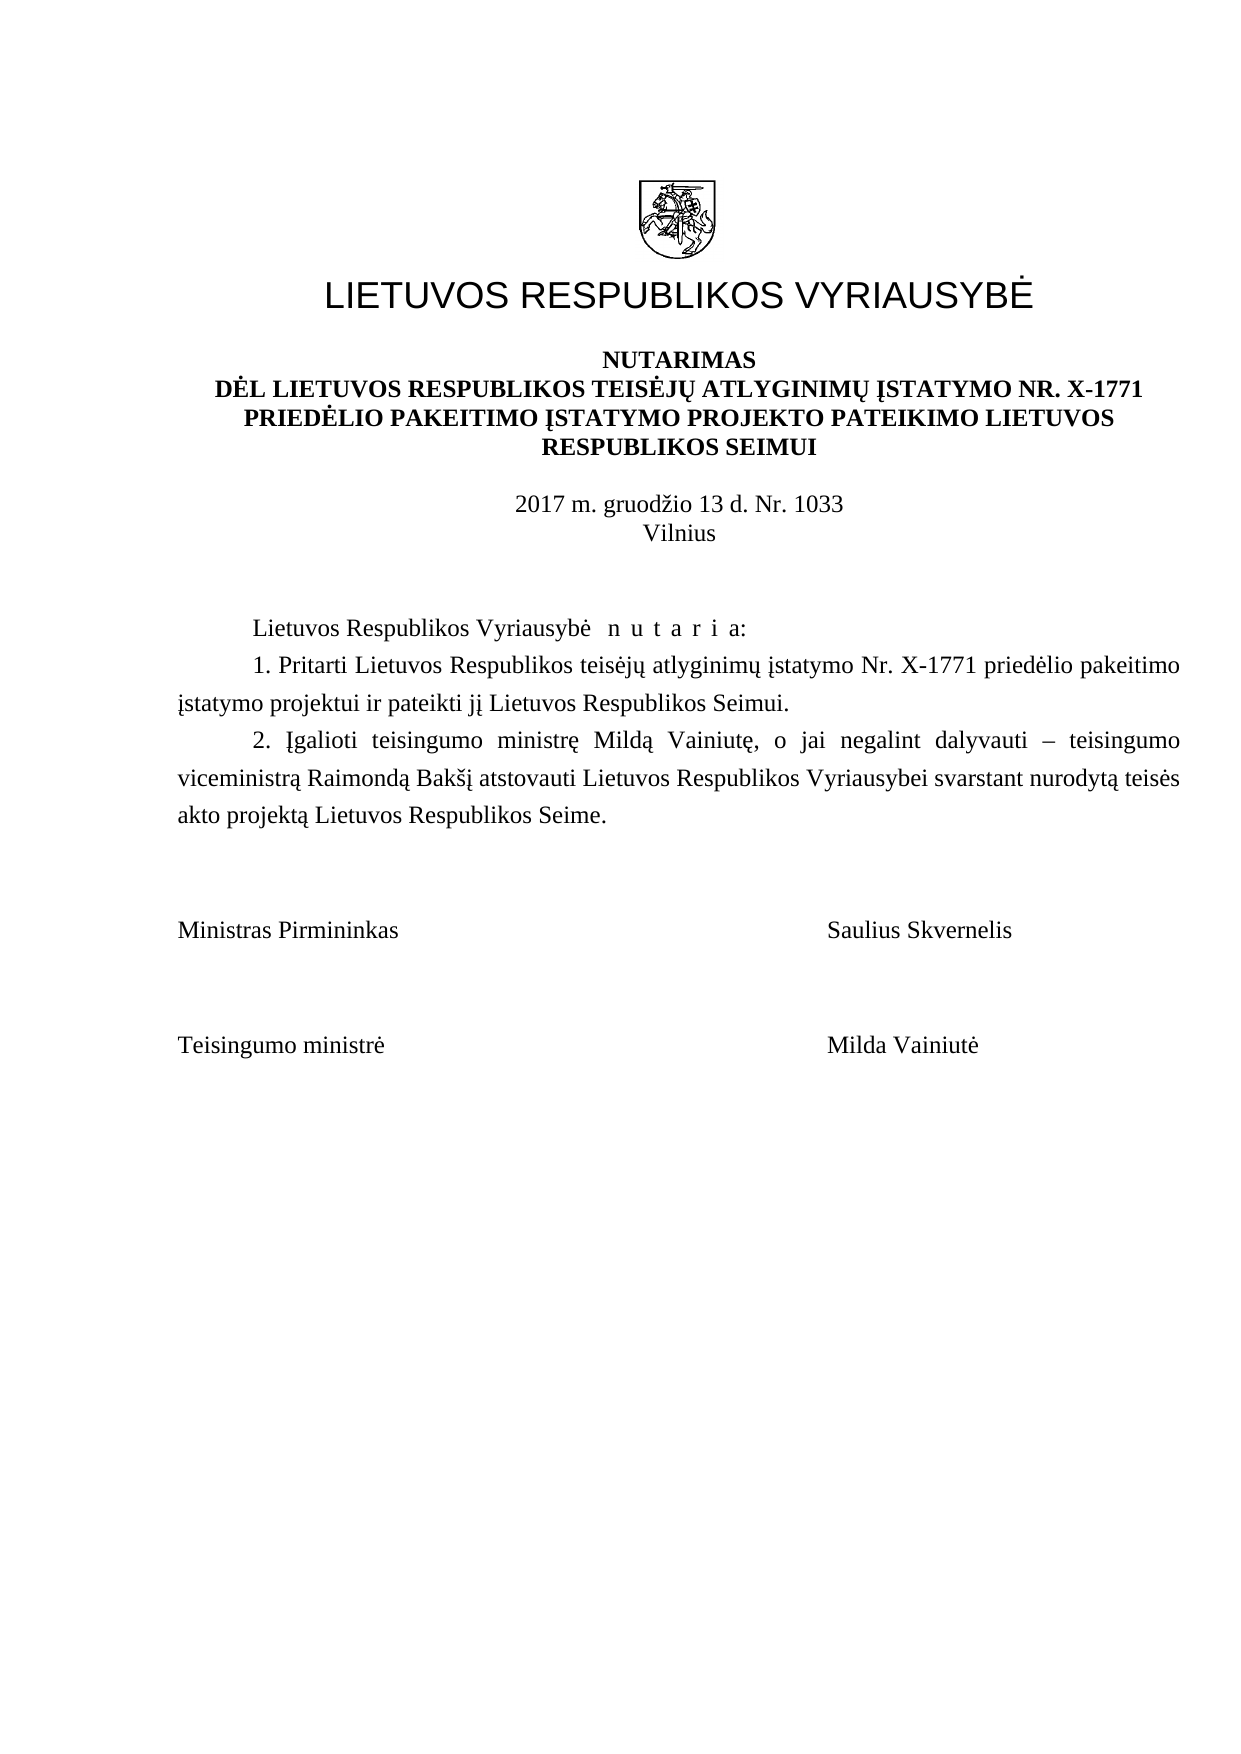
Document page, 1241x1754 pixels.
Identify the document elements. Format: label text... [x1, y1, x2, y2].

text DĖL LIETUVOS RESPUBLIKOS TEISĖJŲ ATLYGINIMŲ ĮSTATYMO NR. X-1771 PRIEDĖLIO PAKEITIMO ĮSTATYMO PROJEKTO PATEIKIMO LIETUVOS RESPUBLIKOS SEIMUI [177, 374, 1181, 460]
text Lietuvos Respublikos Vyriausybė [177, 273, 1181, 317]
text Lietuvos Respublikos Vyriausybė nutaria: [177, 604, 1181, 642]
text 2017 m. gruodžio 13 d. Nr. 1033 [177, 489, 1181, 518]
text 1. Pritarti Lietuvos Respublikos teisėjų atlyginimų įstatymo Nr. X-1771 priedėlio pakeitimo įstatymo projektui ir pateikti jį Lietuvos Respublikos Seimui. [177, 642, 1181, 717]
text nutarimas [177, 345, 1181, 374]
text Teisingumo ministrė Milda Vainiutė [177, 1030, 1181, 1059]
text Ministras Pirmininkas Saulius Skvernelis [177, 915, 1181, 944]
text Vilnius [177, 518, 1181, 547]
text 2. Įgalioti teisingumo ministrę Mildą Vainiutę, o jai negalint dalyvauti – teisingumo viceministrą Raimondą Bakšį atstovauti Lietuvos Respublikos Vyriausybei svarstant nurodytą teisės akto projektą Lietuvos Respublikos Seime. [177, 717, 1181, 829]
